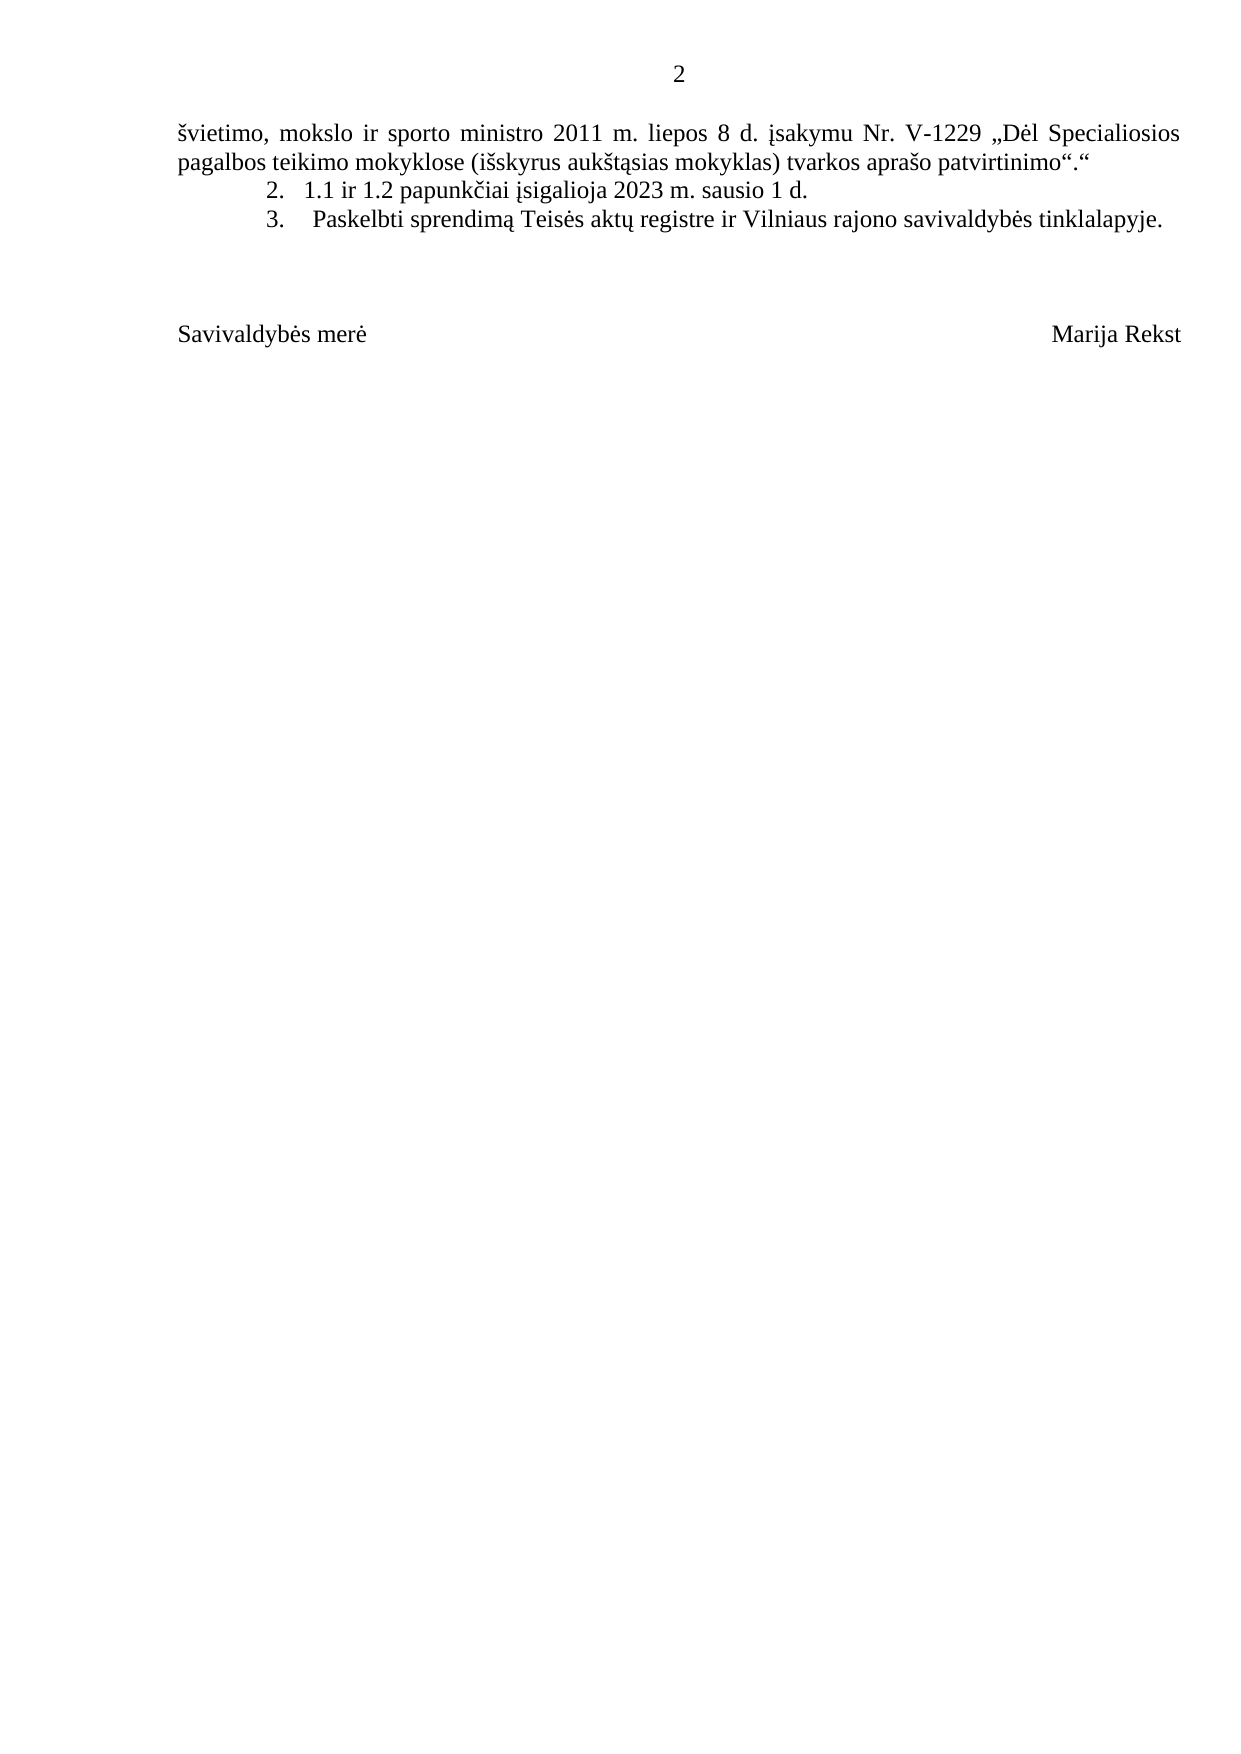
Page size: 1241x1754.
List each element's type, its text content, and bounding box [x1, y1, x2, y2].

text 2. 1.1 ir 1.2 papunkčiai įsigalioja 2023 m. sausio 1 d. [266, 176, 1181, 204]
text Savivaldybės merė Marija Rekst [177, 319, 1181, 348]
text 3. Paskelbti sprendimą Teisės aktų registre ir Vilniaus rajono savivaldybės tinklalapyje. [177, 204, 1181, 233]
text švietimo, mokslo ir sporto ministro 2011 m. liepos 8 d. įsakymu Nr. V-1229 „Dėl Specialiosios pagalbos teikimo mokyklose (išskyrus aukštąsias mokyklas) tvarkos aprašo patvirtinimo“.“ [177, 118, 1181, 176]
